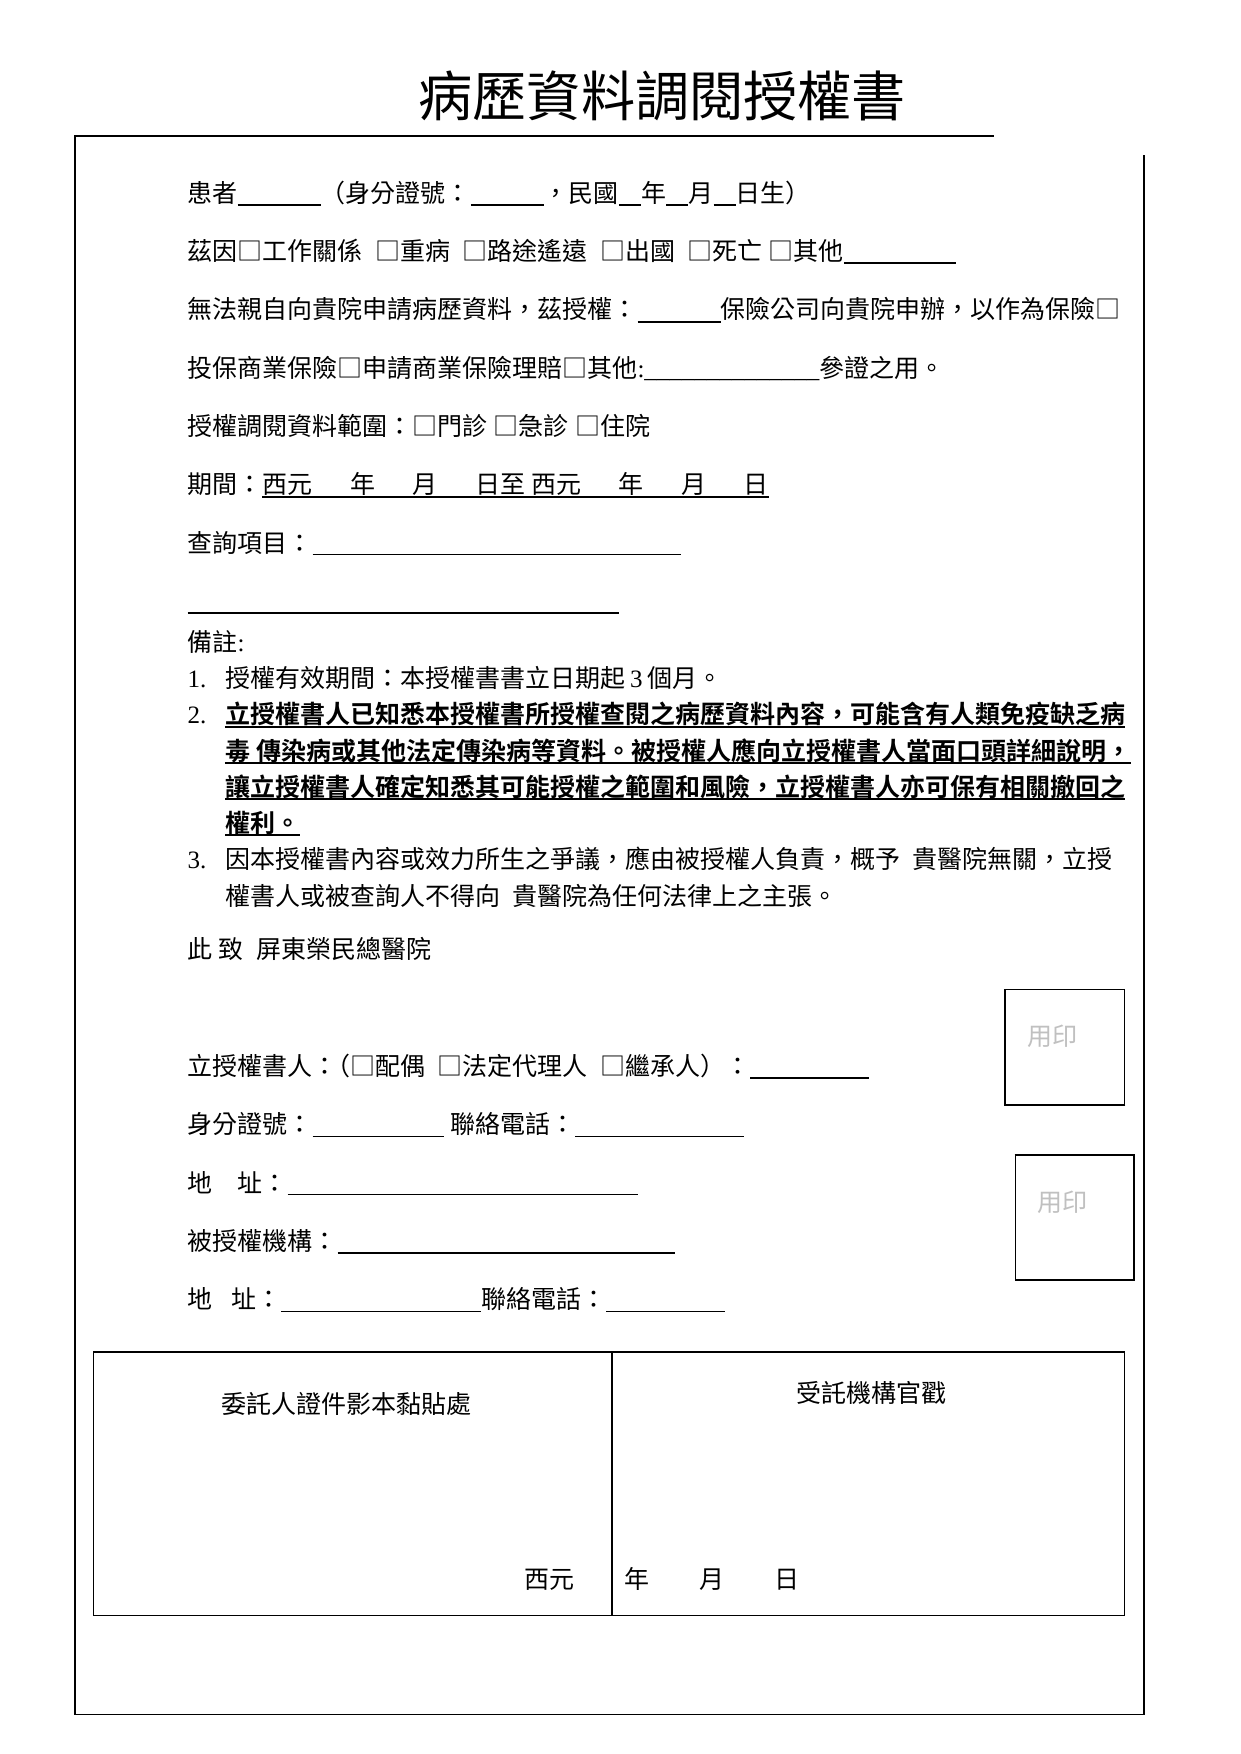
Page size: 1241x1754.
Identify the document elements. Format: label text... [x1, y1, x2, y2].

list 授權有效期間：本授權書書立日期起3個月。 [187, 658, 1137, 695]
text 期間：西元 年 月 日至 西元 年 月 日 [187, 447, 1137, 506]
text 年 月 日 [613, 1560, 1124, 1596]
text 用印 [1021, 1016, 1109, 1053]
text 病歷資料調閱授權書 [187, 53, 1162, 155]
text 地 址： [187, 1146, 1137, 1281]
list 因本授權書內容或效力所生之爭議，應由被授權人負責，概予 貴醫院無關，立授權書人或被查詢人不得向 貴醫院為任何法律上之主張。 [187, 840, 1137, 912]
text 授權調閱資料範圍：□門診 □急診 □住院 [187, 389, 1137, 447]
text 被授權機構： [187, 1204, 1014, 1262]
text 此 致 屏東榮民總醫院 [187, 912, 1137, 971]
text 患者 （身分證號： ，民國 年 月 日生） [187, 156, 1137, 214]
text [1125, 1560, 1137, 1596]
list 立授權書人已知悉本授權書所授權查閱之病歷資料內容，可能含有人類免疫缺乏病毒 傳染病或其他法定傳染病等資料。被授權人應向立授權書人當面口頭詳細說明，讓立授權書人確定知悉其可能授權之範圍和風險，立授權書人亦可保有相關撤回之權利。 [187, 695, 1137, 840]
text 委託人證件影本黏貼處 [184, 1384, 509, 1421]
text [1125, 1029, 1137, 1087]
text 立授權書人：（□配偶 □法定代理人 □繼承人）： [187, 1029, 1004, 1087]
text 身分證號： 聯絡電話： [187, 1087, 1137, 1146]
text 備註: [187, 622, 1137, 658]
text 茲因□工作關係 □重病 □路途遙遠 □出國 □死亡 □其他 [187, 214, 1137, 272]
text 地 址： 聯絡電話： [187, 1262, 1137, 1321]
text 西元 [187, 1560, 611, 1596]
text 無法親自向貴院申請病歷資料，茲授權： 保險公司向貴院申辦，以作為保險□投保商業保險□申請商業保險理賠□其他:______________參證之用。 [187, 272, 1137, 389]
text 用印 [1031, 1182, 1118, 1218]
text 查詢項目： [187, 506, 1137, 564]
text 受託機構官戳 [709, 1374, 1034, 1410]
